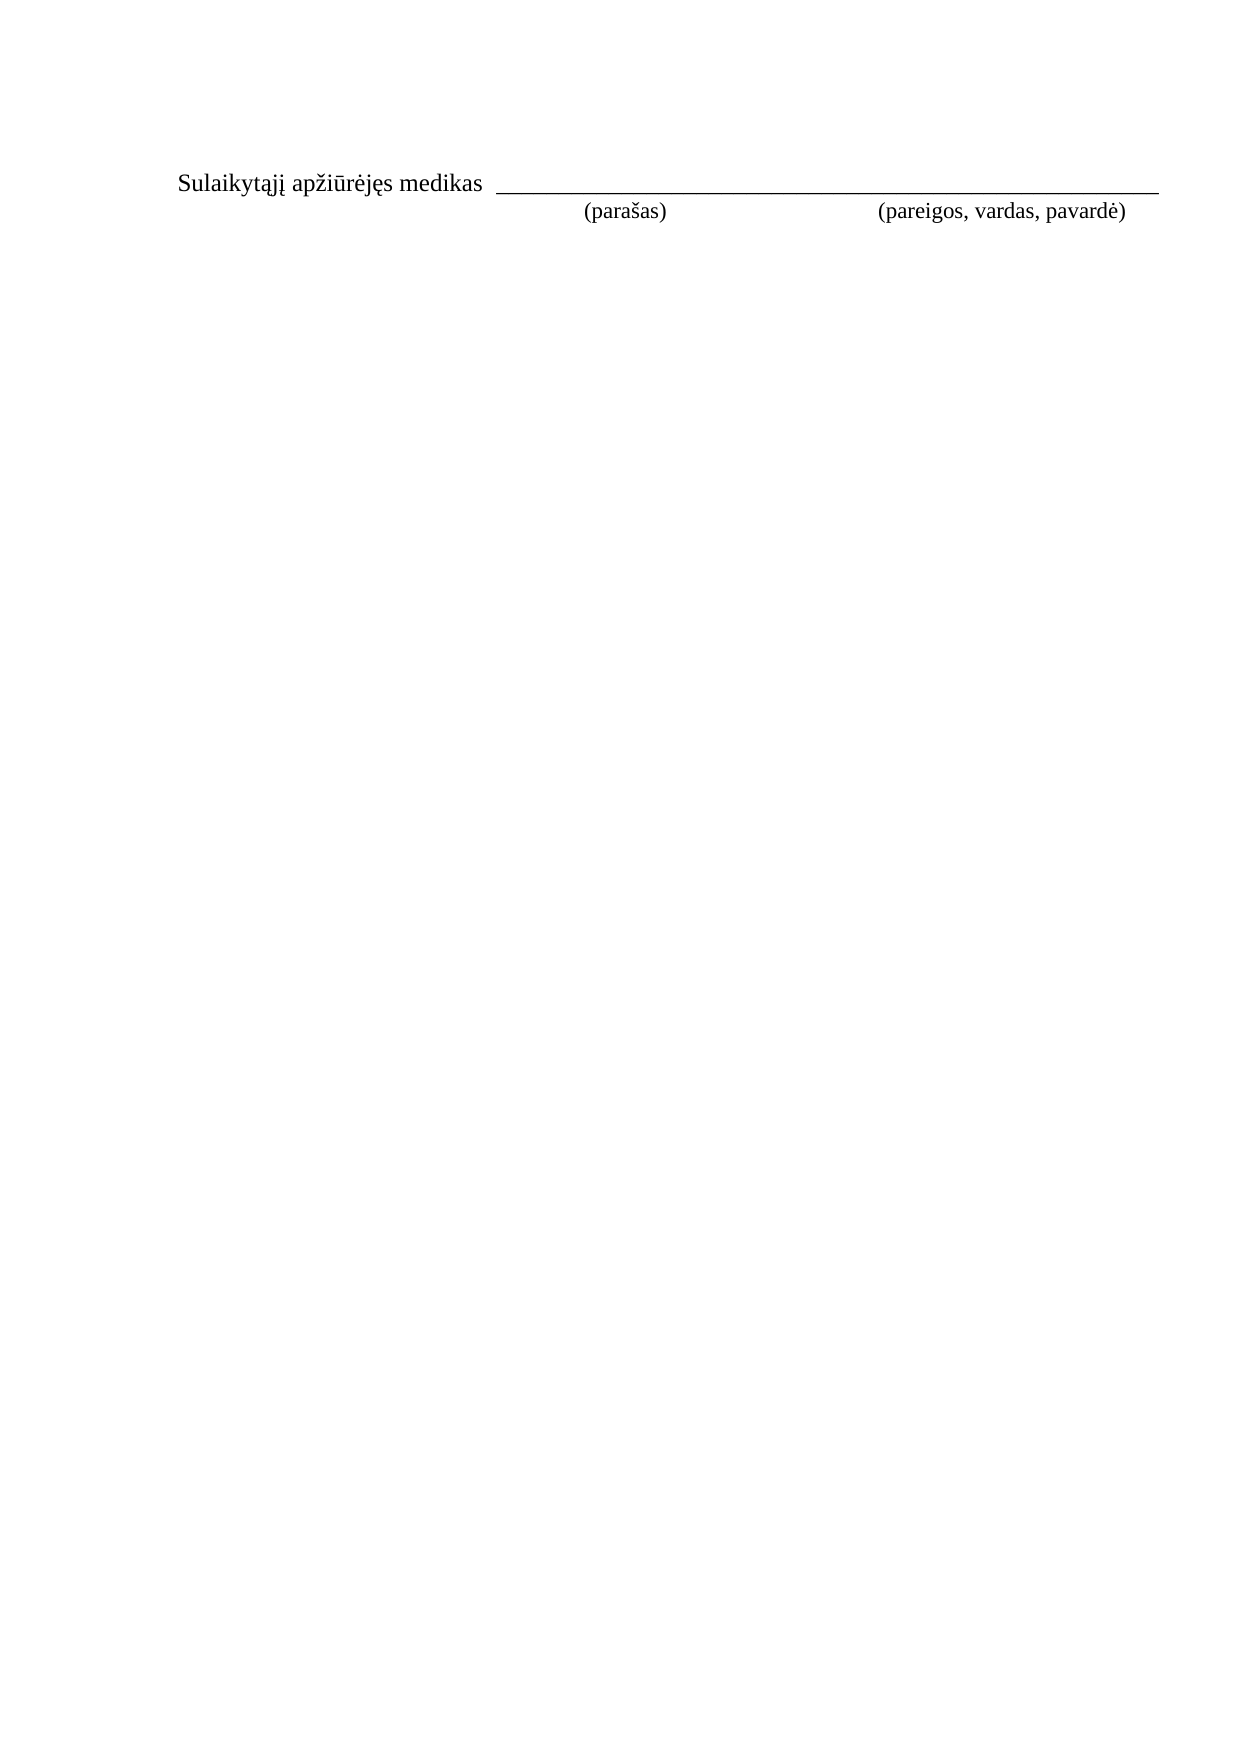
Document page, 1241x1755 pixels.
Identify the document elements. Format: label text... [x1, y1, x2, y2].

text Sulaikytąjį apžiūrėjęs medikas _____________________________________________________ [177, 168, 1181, 197]
text (parašas) (pareigos, vardas, pavardė) [177, 197, 1181, 223]
